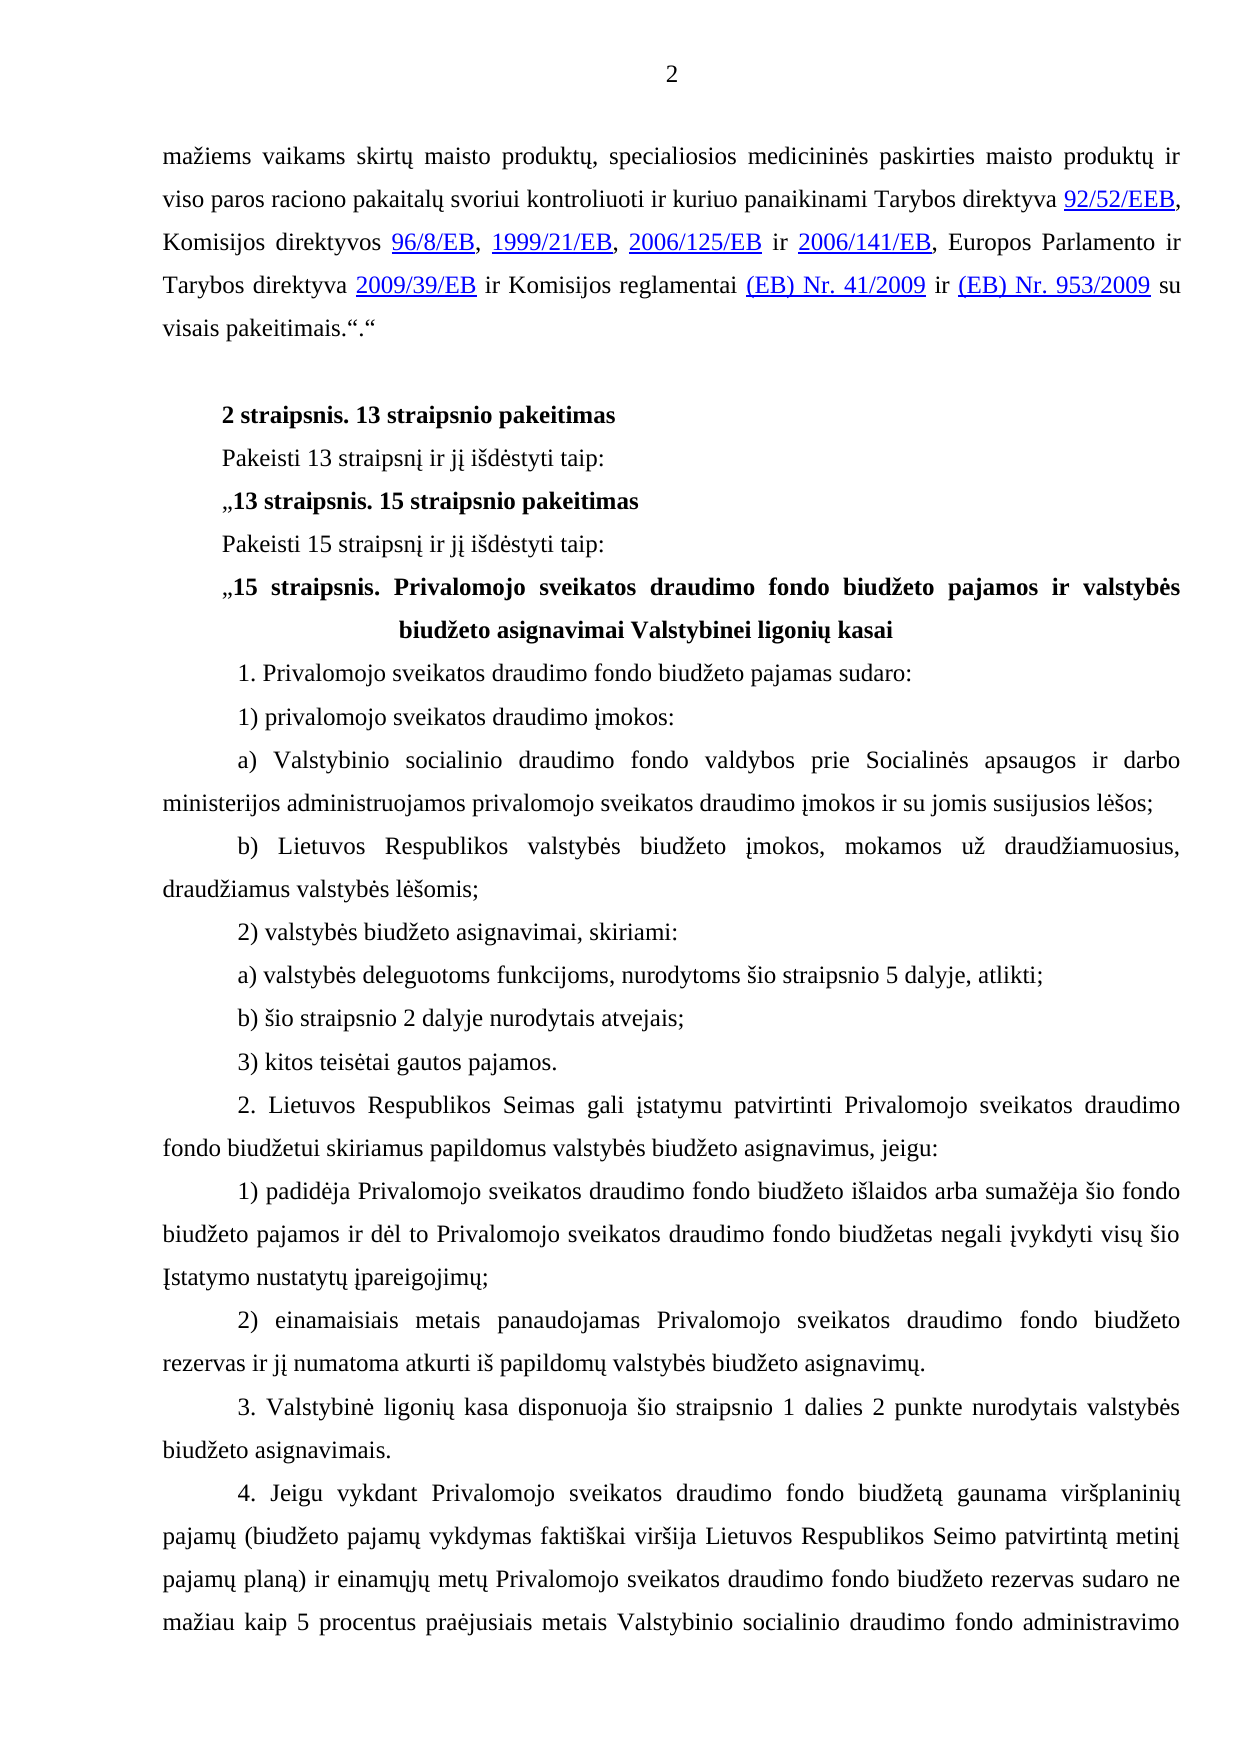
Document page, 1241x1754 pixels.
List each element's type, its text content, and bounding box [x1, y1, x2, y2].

text 1) privalomojo sveikatos draudimo įmokos: [162, 702, 1181, 730]
text 3) kitos teisėtai gautos pajamos. [162, 1047, 1181, 1075]
text Pakeisti 13 straipsnį ir jį išdėstyti taip: [222, 443, 1181, 472]
text mažiems vaikams skirtų maisto produktų, specialiosios medicininės paskirties maisto produktų ir viso paros raciono pakaitalų svoriui kontroliuoti ir kuriuo panaikinami Tarybos direktyva 92/52/EEB, Komisijos direktyvos 96/8/EB, 1999/21/EB, 2006/125/EB ir 2006/141/EB, Europos Parlamento ir Tarybos direktyva 2009/39/EB ir Komisijos reglamentai (EB) Nr. 41/2009 ir (EB) Nr. 953/2009 su visais pakeitimais.“.“ [162, 141, 1181, 342]
text Pakeisti 15 straipsnį ir jį išdėstyti taip: [162, 529, 1181, 558]
text 2 straipsnis. 13 straipsnio pakeitimas [222, 400, 1181, 428]
text a) valstybės deleguotoms funkcijoms, nurodytoms šio straipsnio 5 dalyje, atlikti; [162, 960, 1181, 989]
text a) Valstybinio socialinio draudimo fondo valdybos prie Socialinės apsaugos ir darbo ministerijos administruojamos privalomojo sveikatos draudimo įmokos ir su jomis susijusios lėšos; [162, 745, 1181, 817]
text b) Lietuvos Respublikos valstybės biudžeto įmokos, mokamos už draudžiamuosius, draudžiamus valstybės lėšomis; [162, 831, 1181, 903]
text 1) padidėja Privalomojo sveikatos draudimo fondo biudžeto išlaidos arba sumažėja šio fondo biudžeto pajamos ir dėl to Privalomojo sveikatos draudimo fondo biudžetas negali įvykdyti visų šio Įstatymo nustatytų įpareigojimų; [162, 1176, 1181, 1291]
text 2) einamaisiais metais panaudojamas Privalomojo sveikatos draudimo fondo biudžeto rezervas ir jį numatoma atkurti iš papildomų valstybės biudžeto asignavimų. [162, 1305, 1181, 1377]
text 1. Privalomojo sveikatos draudimo fondo biudžeto pajamas sudaro: [162, 658, 1181, 687]
text 2. Lietuvos Respublikos Seimas gali įstatymu patvirtinti Privalomojo sveikatos draudimo fondo biudžetui skiriamus papildomus valstybės biudžeto asignavimus, jeigu: [162, 1090, 1181, 1162]
text b) šio straipsnio 2 dalyje nurodytais atvejais; [162, 1003, 1181, 1032]
text 2) valstybės biudžeto asignavimai, skiriami: [162, 917, 1181, 946]
text „13 straipsnis. 15 straipsnio pakeitimas [162, 486, 1181, 515]
text „15 straipsnis. Privalomojo sveikatos draudimo fondo biudžeto pajamos ir valstybės biudžeto asignavimai Valstybinei ligonių kasai [222, 572, 1181, 644]
text 4. Jeigu vykdant Privalomojo sveikatos draudimo fondo biudžetą gaunama viršplaninių pajamų (biudžeto pajamų vykdymas faktiškai viršija Lietuvos Respublikos Seimo patvirtintą metinį pajamų planą) ir einamųjų metų Privalomojo sveikatos draudimo fondo biudžeto rezervas sudaro ne mažiau kaip 5 procentus praėjusiais metais Valstybinio socialinio draudimo fondo administravimo [162, 1478, 1181, 1636]
text 3. Valstybinė ligonių kasa disponuoja šio straipsnio 1 dalies 2 punkte nurodytais valstybės biudžeto asignavimais. [162, 1392, 1181, 1463]
